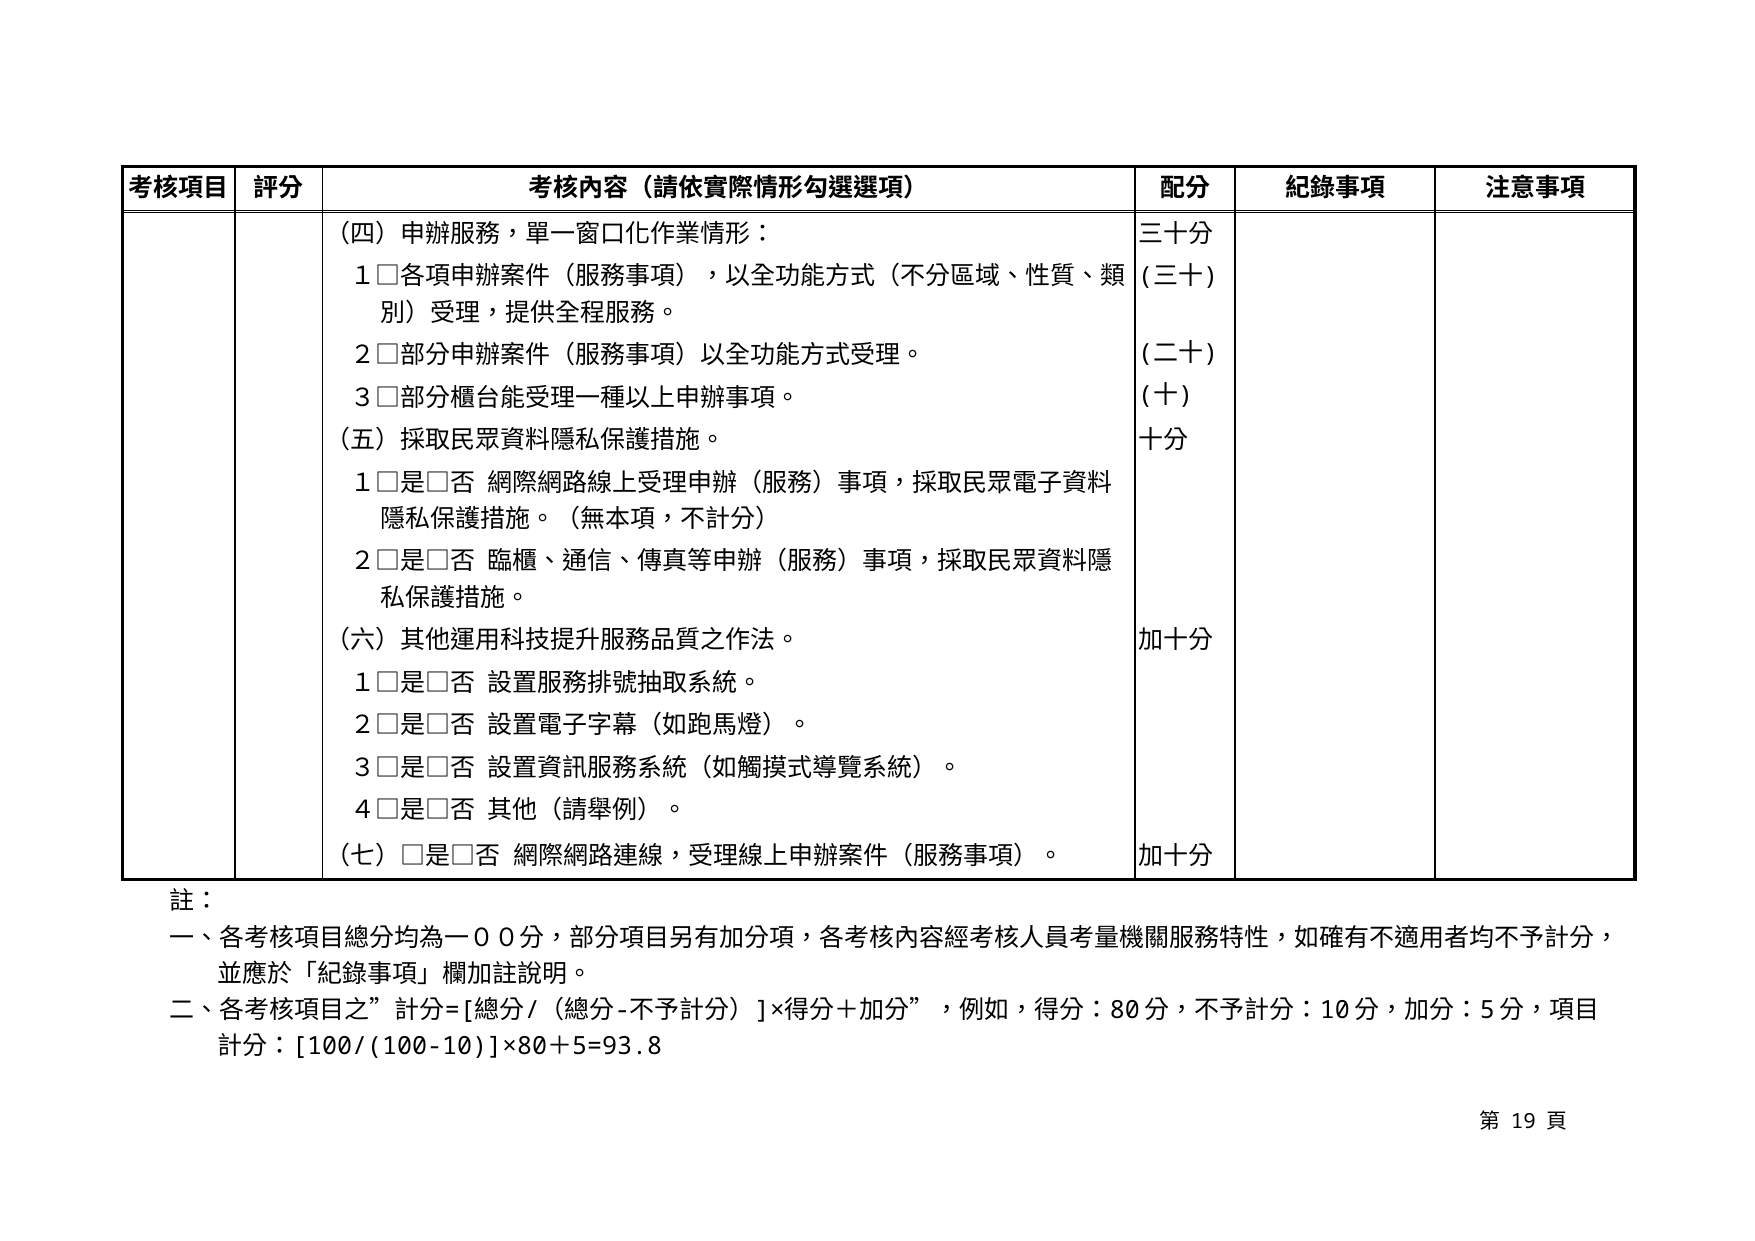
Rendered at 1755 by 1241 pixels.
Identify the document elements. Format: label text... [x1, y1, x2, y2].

table_header 考核內容（請依實際情形勾選選項） [323, 168, 1134, 210]
table_header 配分 [1136, 168, 1234, 210]
table_cell [236, 832, 322, 878]
table_cell （六）其他運用科技提升服務品質之作法。 １□是□否 設置服務排號抽取系統。 ２□是□否 設置電子字幕（如跑馬燈）。 ３□是□否 設置資訊服務系統（如觸摸式導覽系統）。 ４□是□否 其他（請舉例）。 [323, 620, 1134, 832]
table_cell [1436, 420, 1633, 619]
table_cell [236, 297, 322, 341]
table_cell 加十分 [1136, 620, 1234, 832]
table_cell （五）採取民眾資料隱私保護措施。 １□是□否 網際網路線上受理申辦（服務）事項，採取民眾電子資料隱私保護措施。（無本項，不計分） ２□是□否 臨櫃、通信、傳真等申辦（服務）事項，採取民眾資料隱私保護措施。 [323, 420, 1134, 619]
table_cell [236, 254, 322, 297]
table_cell [1236, 420, 1434, 619]
table_cell 十分 [1136, 420, 1234, 619]
table_header 紀錄事項 [1236, 168, 1434, 210]
table_cell [236, 341, 322, 419]
table_cell 加十分 [1136, 832, 1234, 878]
table_cell [236, 420, 322, 619]
table_cell [1436, 213, 1633, 254]
table_cell [124, 832, 234, 878]
table_cell （四）申辦服務，單一窗口化作業情形： １□各項申辦案件（服務事項），以全功能方式（不分區域、性質、類別）受理，提供全程服務。 ２□部分申辦案件（服務事項）以全功能方式受理。 ３□部分櫃台能受理一種以上申辦事項。 [323, 213, 1134, 419]
text 註： [169, 881, 1604, 917]
table_cell [236, 620, 322, 832]
table_cell [1436, 297, 1633, 341]
table_cell [124, 620, 234, 832]
table_cell [1236, 620, 1434, 878]
table_cell [236, 213, 322, 254]
table_cell [1236, 213, 1434, 254]
table_cell [1436, 341, 1633, 419]
table_cell [124, 213, 234, 254]
table_header 注意事項 [1436, 168, 1633, 210]
table_header 評分 [236, 168, 322, 210]
table_cell [1236, 341, 1434, 419]
table_cell [1436, 620, 1633, 878]
table_cell [1236, 297, 1434, 341]
table_cell [124, 297, 234, 341]
table_cell [1436, 254, 1633, 297]
table_cell [1236, 254, 1434, 297]
table_cell 三十分 (三十) (二十) (十) [1136, 213, 1234, 419]
text 一、各考核項目總分均為一００分，部分項目另有加分項，各考核內容經考核人員考量機關服務特性，如確有不適用者均不予計分，並應於「紀錄事項」欄加註說明。 [169, 917, 1604, 989]
table_cell [124, 254, 234, 297]
table_header 考核項目 [124, 168, 234, 210]
table_cell [124, 420, 234, 619]
text 二、各考核項目之”計分=[總分/（總分-不予計分）]×得分＋加分”，例如，得分：80分，不予計分：10分，加分：5分，項目計分：[100/(100-10)]×80＋5=93.8 [169, 989, 1604, 1062]
table_cell （七）□是□否 網際網路連線，受理線上申辦案件（服務事項）。 [323, 832, 1134, 878]
table_cell [124, 341, 234, 419]
